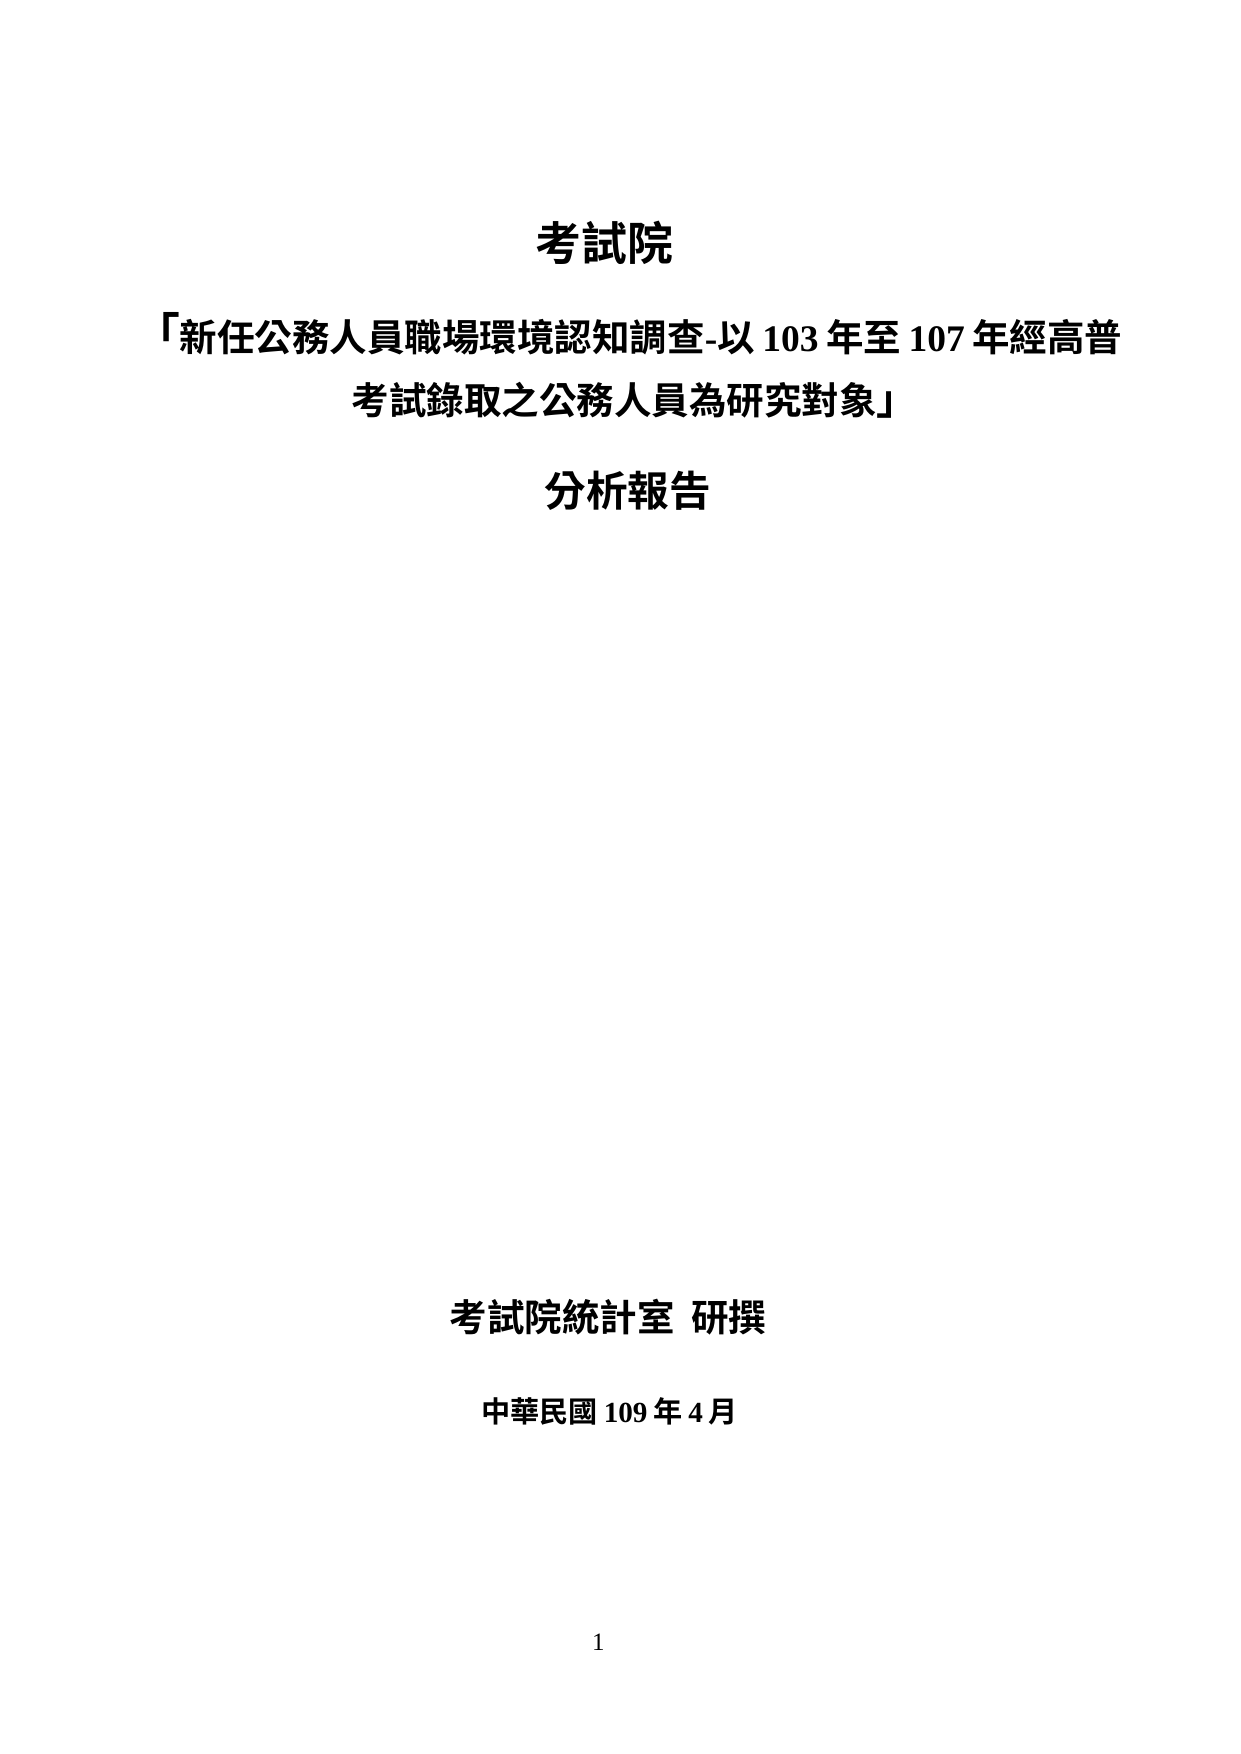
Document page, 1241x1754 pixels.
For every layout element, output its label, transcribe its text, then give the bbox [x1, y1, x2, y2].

text 分析報告 [133, 456, 1122, 518]
text 中華民國109年4月 [133, 1373, 1063, 1435]
text 「新任公務人員職場環境認知調查-以103年至107年經高普考試錄取之公務人員為研究對象」 [148, 302, 1122, 427]
text 考試院 [133, 210, 1063, 273]
text 考試院統計室 研撰 [133, 1281, 1063, 1343]
